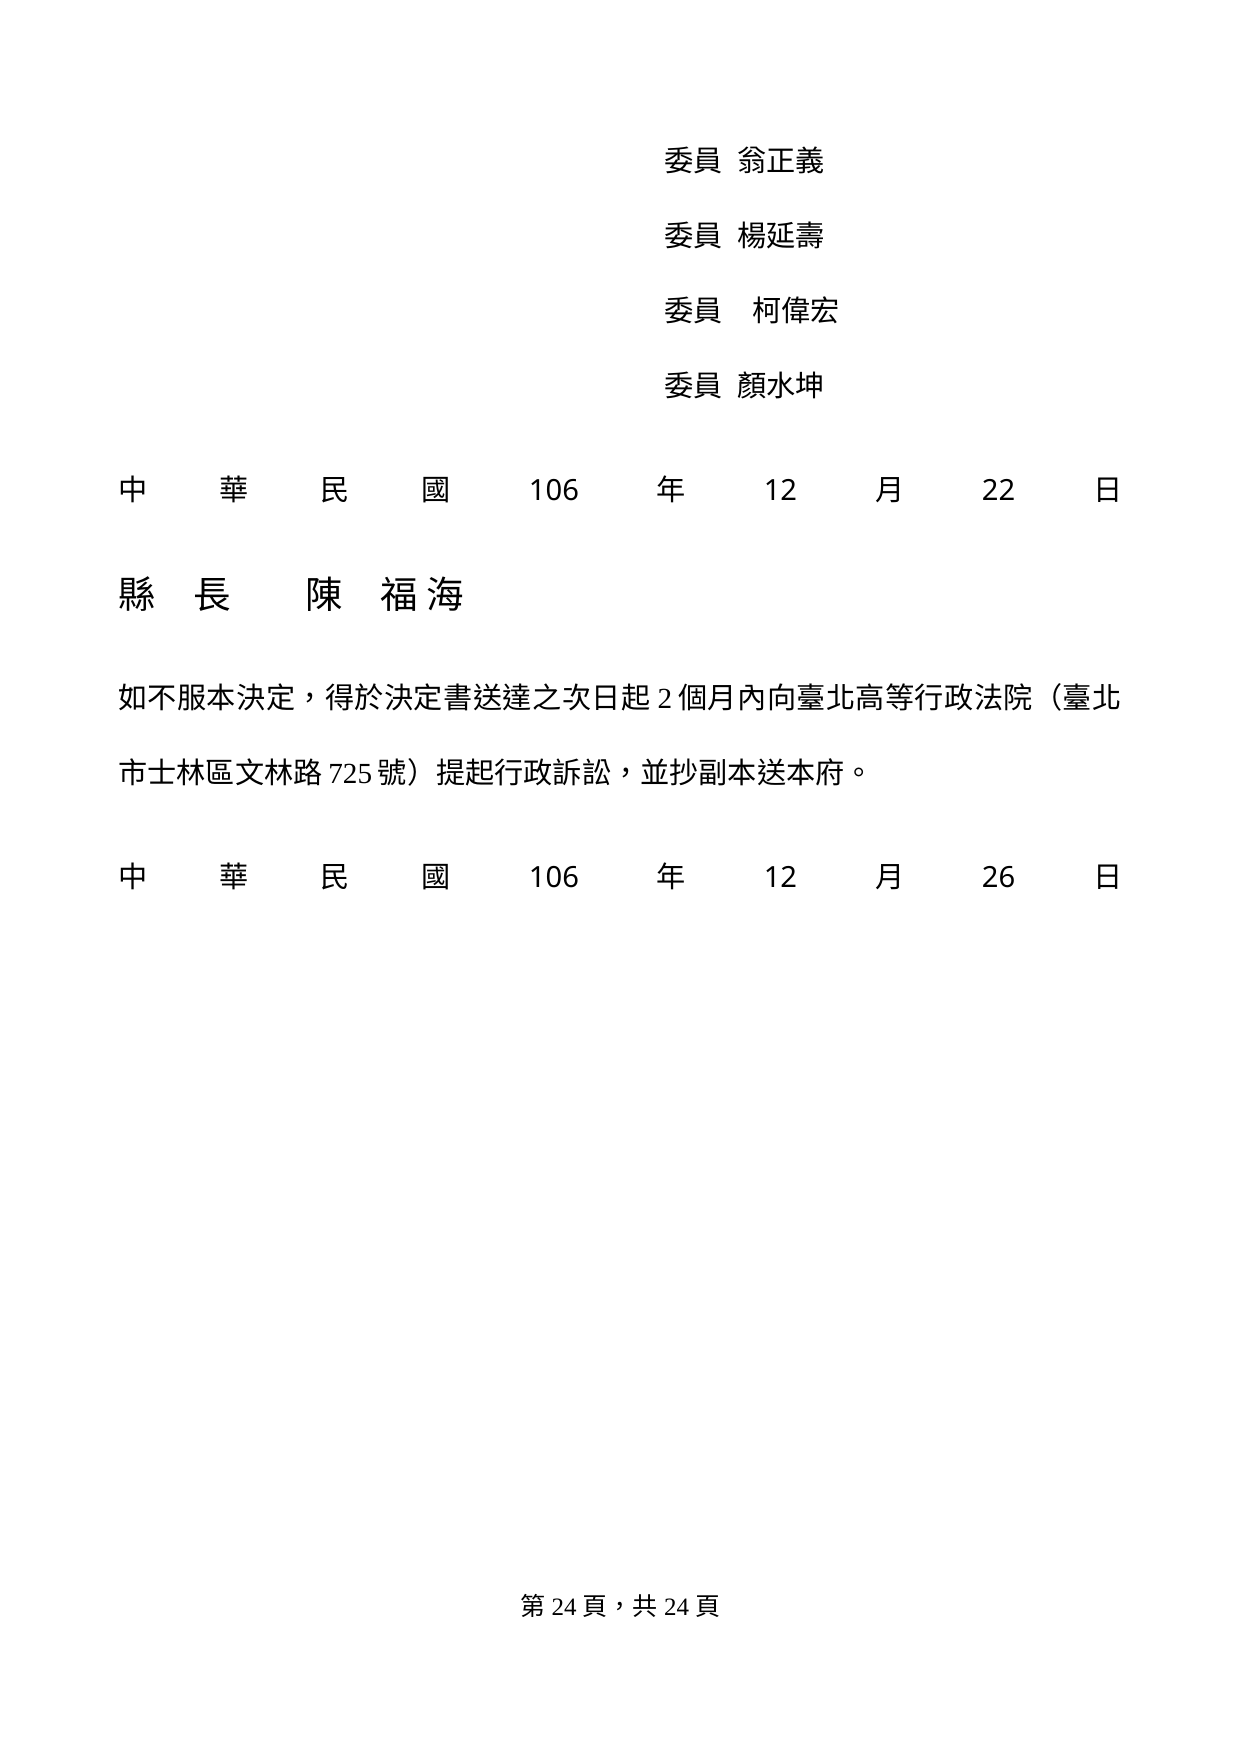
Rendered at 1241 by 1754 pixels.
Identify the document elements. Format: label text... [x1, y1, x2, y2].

text 中華民國106年12月26日 [118, 838, 1122, 913]
text 縣 長 陳 福 海 [118, 554, 1122, 629]
text 委員 柯偉宏 [656, 271, 1122, 346]
text 如不服本決定，得於決定書送達之次日起2個月內向臺北高等行政法院（臺北市士林區文林路725號）提起行政訴訟，並抄副本送本府。 [118, 659, 1122, 809]
text 中華民國106年12月22日 [118, 450, 1122, 525]
text 委員 楊延壽 [656, 196, 1122, 271]
text 委員 顏水坤 [656, 346, 1122, 421]
text 委員 翁正義 [656, 121, 1122, 196]
